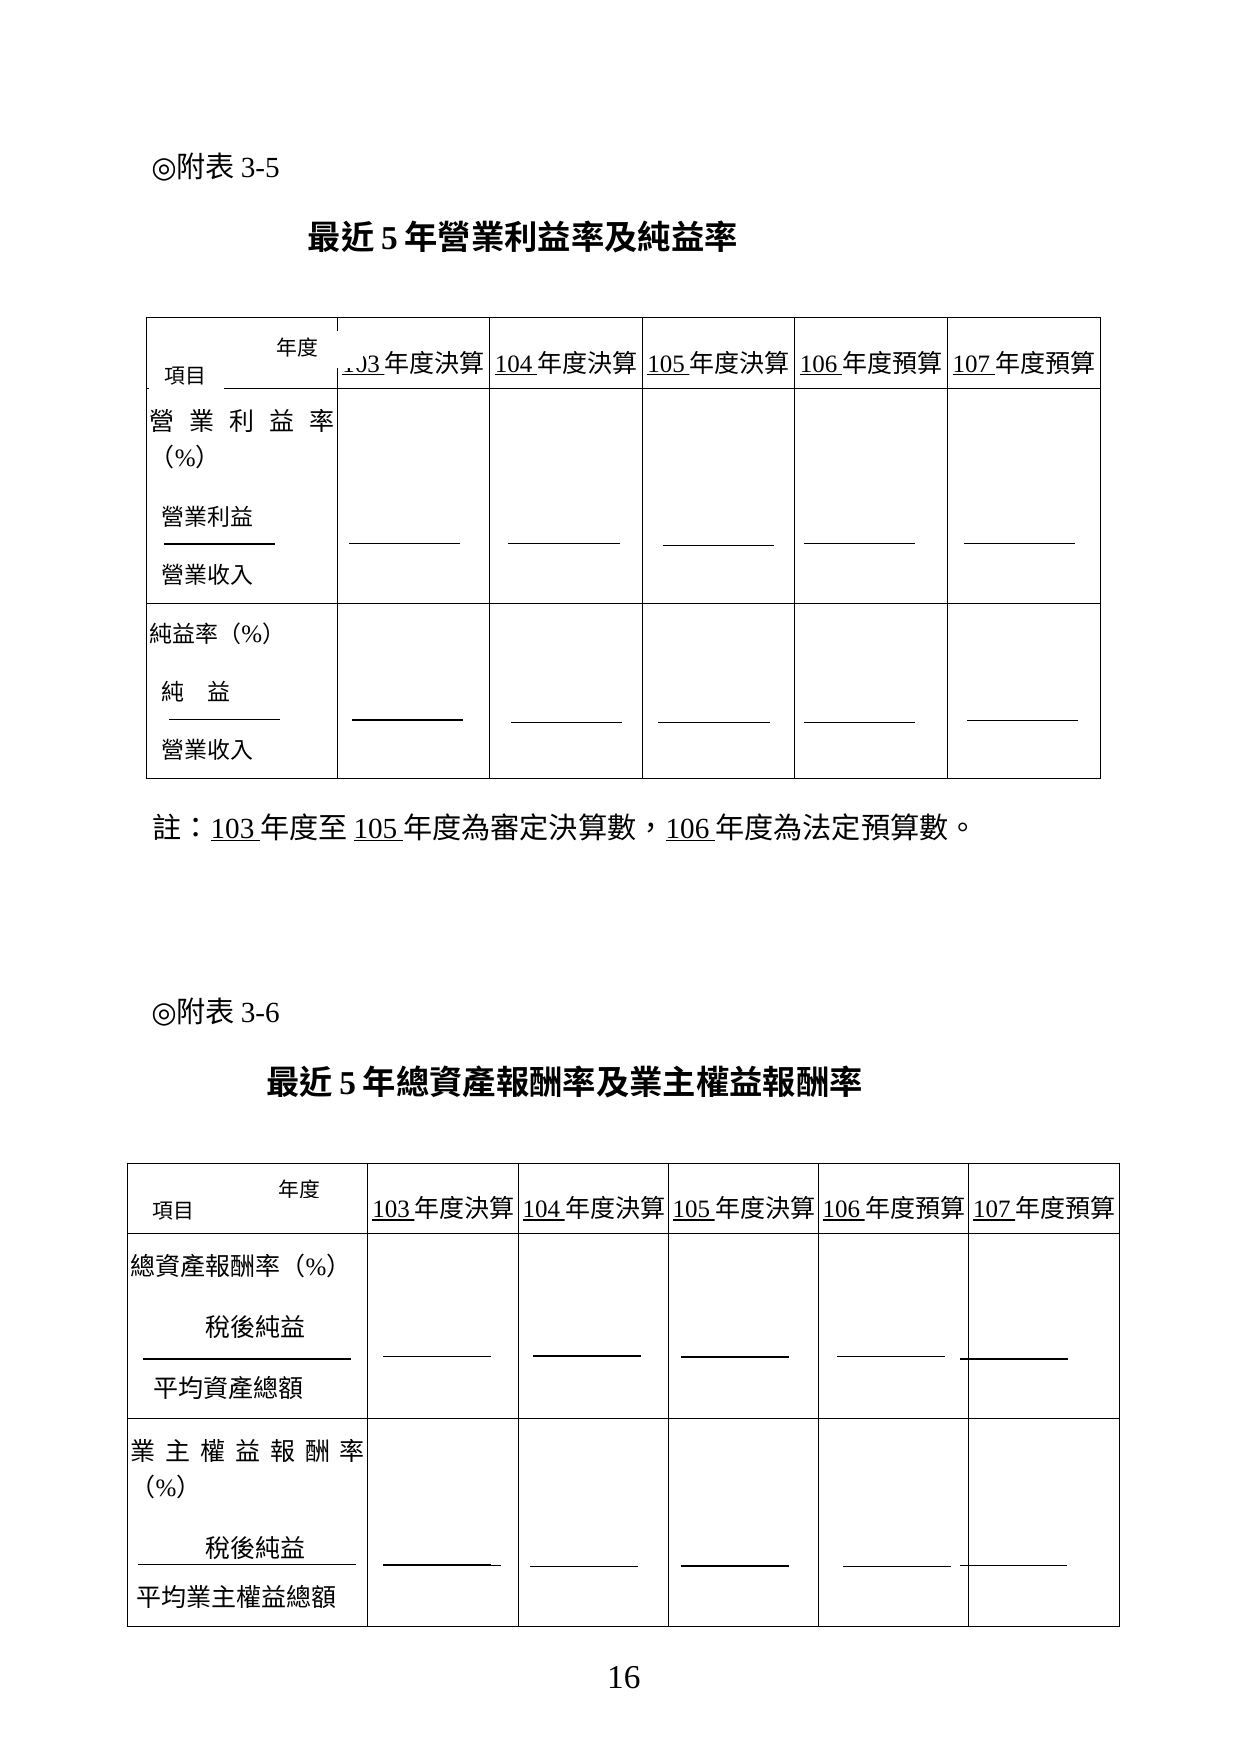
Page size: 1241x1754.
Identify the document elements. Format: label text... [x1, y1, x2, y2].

table_cell [948, 389, 1100, 486]
table_cell 營業利益率（%） [147, 389, 337, 486]
table_cell [368, 1295, 518, 1356]
table_cell 營業利益 [147, 486, 337, 544]
table_header 105年度決算 [669, 1164, 818, 1233]
table_cell [969, 1565, 1119, 1626]
table_cell [948, 486, 1100, 544]
table_cell 稅後純益 [128, 1295, 367, 1356]
table_cell [819, 1234, 968, 1295]
table_cell [368, 1234, 518, 1295]
table_cell 營業收入 [147, 720, 337, 778]
table_cell 營業收入 [147, 544, 337, 602]
text 註：103年度至105年度為審定決算數，106年度為法定預算數。 [137, 804, 1122, 846]
table_header [128, 1164, 367, 1233]
table_cell [338, 486, 489, 544]
table_cell [669, 1295, 818, 1356]
table_cell [819, 1356, 968, 1418]
table_cell [338, 720, 489, 778]
table_header 106年度預算 [795, 318, 947, 387]
table_header 106年度預算 [819, 1164, 968, 1233]
table_cell [969, 1234, 1119, 1295]
table_header 103年度決算 [368, 1164, 518, 1233]
table_cell [969, 1419, 1119, 1516]
table_cell [519, 1356, 668, 1418]
table_cell [368, 1565, 518, 1626]
table_cell [519, 1516, 668, 1565]
table_cell [795, 720, 947, 778]
table_cell [969, 1516, 1119, 1565]
subtitle 最近5年營業利益率及純益率 [199, 211, 1122, 259]
table_cell [669, 1419, 818, 1516]
table_cell [519, 1565, 668, 1626]
table_cell [948, 544, 1100, 602]
table_cell 平均資產總額 [128, 1356, 367, 1418]
table_cell [795, 662, 947, 720]
table_cell [819, 1419, 968, 1516]
table_cell [948, 604, 1100, 662]
table_cell [519, 1295, 668, 1356]
subtitle 最近5年總資產報酬率及業主權益報酬率 [199, 1056, 1122, 1104]
table_cell [490, 720, 642, 778]
table_cell [669, 1565, 818, 1626]
table_cell [819, 1565, 968, 1626]
table_cell [490, 662, 642, 720]
table_cell [643, 486, 794, 544]
table_cell 純 益 [147, 662, 337, 720]
table_cell [490, 486, 642, 544]
table_cell [669, 1356, 818, 1418]
table_cell [643, 662, 794, 720]
table_cell [948, 662, 1100, 720]
table_cell [948, 720, 1100, 778]
table_cell [338, 662, 489, 720]
table_cell [795, 389, 947, 486]
table_cell [643, 720, 794, 778]
table_cell 稅後純益 [128, 1516, 367, 1565]
table_cell [643, 544, 794, 602]
table_cell 業主權益報酬率（%） [128, 1419, 367, 1516]
table_cell [368, 1419, 518, 1516]
table_cell [643, 389, 794, 486]
table_cell 純益率（%） [147, 604, 337, 662]
table_header 107年度預算 [948, 318, 1100, 387]
table_header 103年度決算 [338, 318, 489, 387]
table_header 107年度預算 [969, 1164, 1119, 1233]
table_cell [490, 389, 642, 486]
table_header [147, 318, 363, 400]
table_cell [368, 1516, 518, 1565]
table_cell [669, 1516, 818, 1565]
table_cell [490, 544, 642, 602]
table_cell [819, 1295, 968, 1356]
table_cell [643, 604, 794, 662]
table_cell [969, 1356, 1119, 1418]
table_cell [338, 389, 489, 486]
table_cell [490, 604, 642, 662]
table_cell [368, 1356, 518, 1418]
table_cell [519, 1419, 668, 1516]
table_cell 總資產報酬率（%） [128, 1234, 367, 1295]
table_cell [795, 604, 947, 662]
table_cell [795, 486, 947, 544]
table_cell [795, 544, 947, 602]
table_cell [969, 1295, 1119, 1356]
table_cell 平均業主權益總額 [128, 1565, 367, 1626]
text ◎附表3-6 [151, 988, 1122, 1031]
table_header 104年度決算 [519, 1164, 668, 1233]
table_cell [338, 544, 489, 602]
table_cell [338, 604, 489, 662]
table_header 105年度決算 [643, 318, 794, 387]
table_header 104年度決算 [490, 318, 642, 387]
table_cell [519, 1234, 668, 1295]
text ◎附表3-5 [151, 143, 1122, 186]
table_cell [819, 1516, 968, 1565]
table_cell [669, 1234, 818, 1295]
